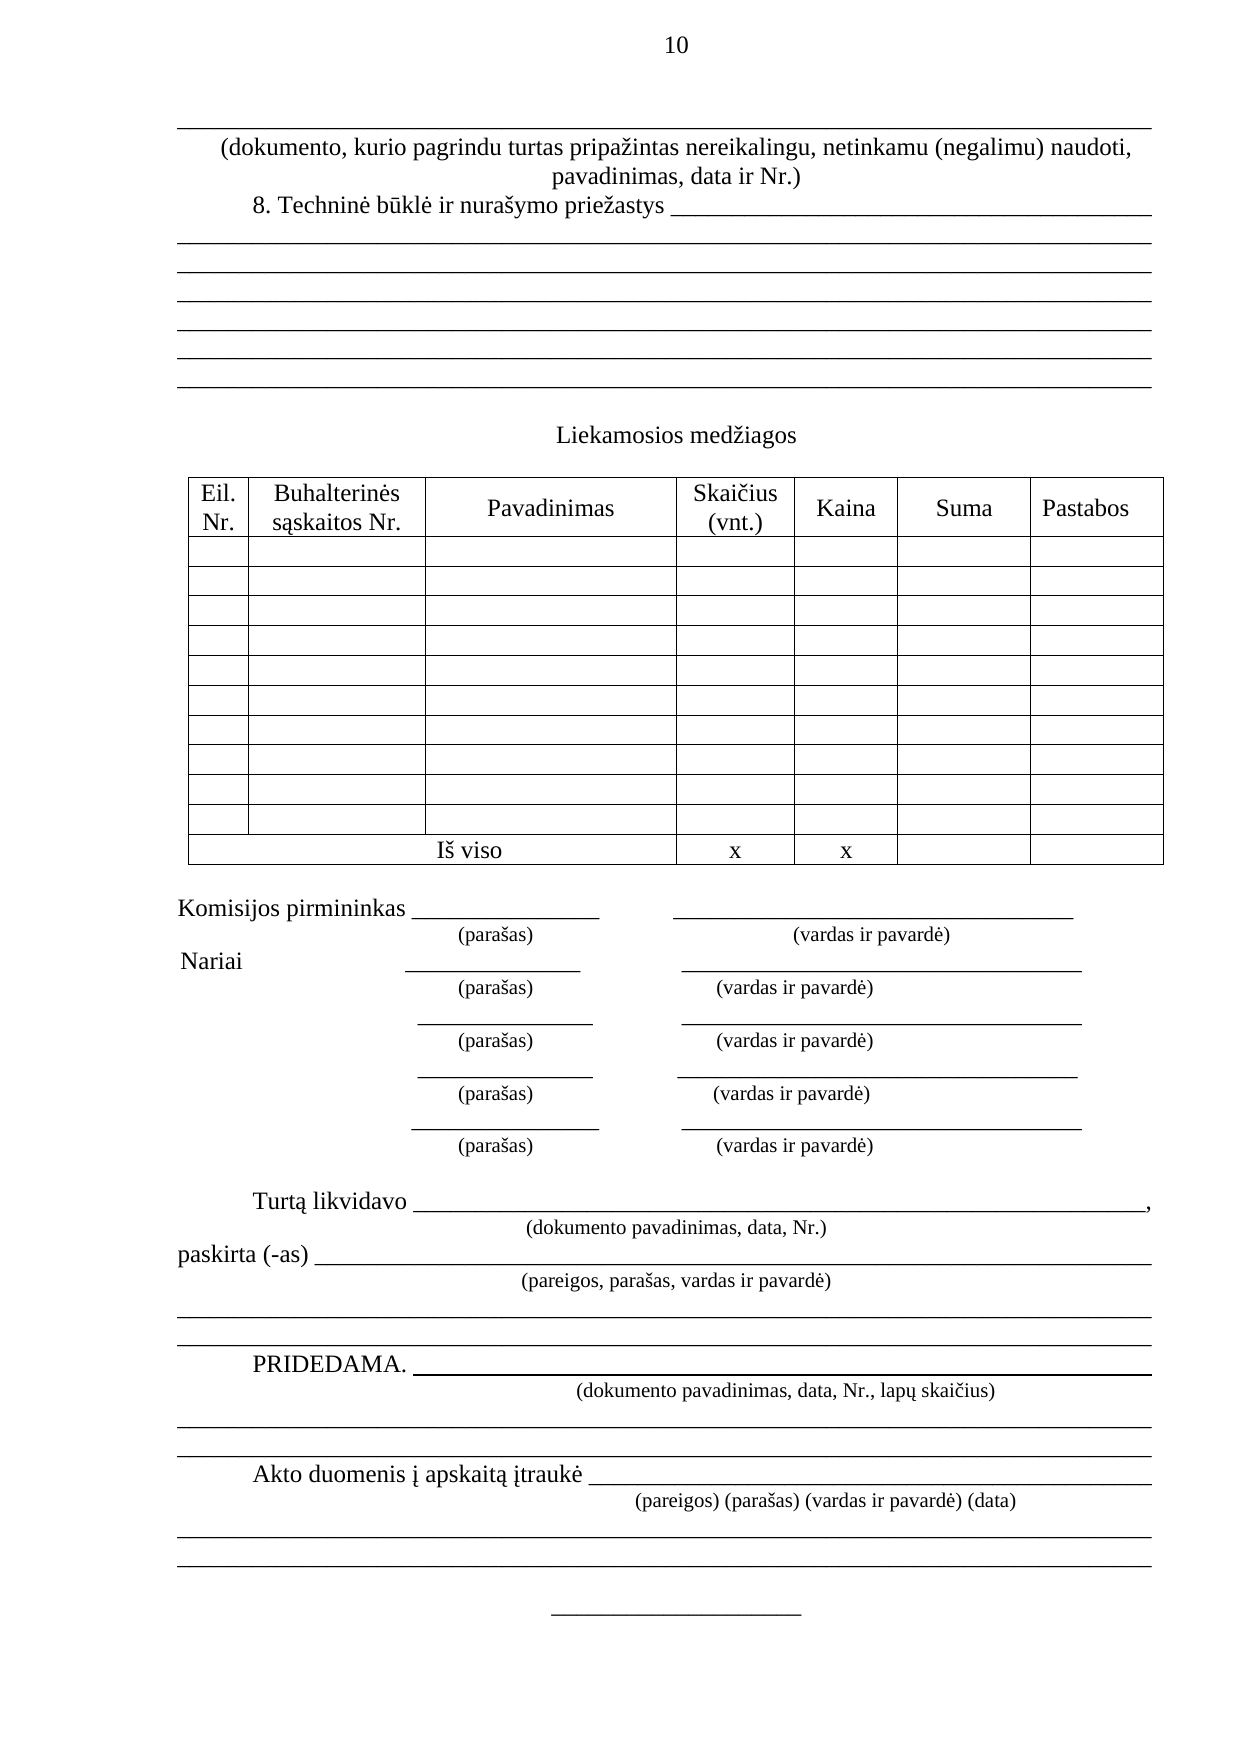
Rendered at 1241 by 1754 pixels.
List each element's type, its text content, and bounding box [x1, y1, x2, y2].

table_cell [189, 805, 248, 834]
table_cell [426, 626, 676, 655]
table_header Pavadinimas [426, 478, 676, 536]
table_cell [1031, 835, 1163, 863]
table_cell [249, 745, 425, 774]
table_cell [1031, 567, 1163, 595]
table_cell [677, 716, 794, 744]
text (parašas) (vardas ir pavardė) [182, 975, 1175, 999]
table_cell [898, 626, 1030, 655]
table_header Suma [898, 478, 1030, 536]
text (pareigos, parašas, vardas ir pavardė) [177, 1268, 1175, 1292]
table_cell [249, 686, 425, 714]
table_cell [795, 775, 897, 804]
table_cell [898, 596, 1030, 625]
table_cell [795, 805, 897, 834]
table_cell [426, 805, 676, 834]
text ______________ ________________________________ [182, 1052, 1175, 1080]
table_cell [677, 775, 794, 804]
table_cell x [677, 835, 794, 863]
text _______________ ________________________________ [182, 1104, 1175, 1133]
table_cell [426, 686, 676, 714]
text Liekamosios medžiagos [177, 420, 1175, 448]
table_cell [898, 716, 1030, 744]
text ______________ ________________________________ [182, 999, 1175, 1028]
text (dokumento pavadinimas, data, Nr.) [177, 1215, 1175, 1239]
table_cell [795, 686, 897, 714]
table_cell [795, 716, 897, 744]
table_cell [189, 626, 248, 655]
table_cell [1031, 805, 1163, 834]
table_cell [189, 745, 248, 774]
table_cell [249, 567, 425, 595]
table_cell [249, 805, 425, 834]
table_cell [1031, 626, 1163, 655]
table_cell [677, 596, 794, 625]
text Komisijos pirmininkas _______________ ________________________________ [177, 893, 1175, 922]
table_cell [189, 596, 248, 625]
text PRIDEDAMA. [177, 1349, 1175, 1378]
table_cell [249, 537, 425, 566]
table_cell [1031, 537, 1163, 566]
table_cell [795, 537, 897, 566]
table_cell [677, 656, 794, 685]
text (parašas) (vardas ir pavardė) [182, 1133, 1175, 1157]
table_cell [189, 656, 248, 685]
table_cell [249, 656, 425, 685]
table_cell [1031, 596, 1163, 625]
table_cell [426, 567, 676, 595]
table_cell [426, 656, 676, 685]
table_cell [249, 626, 425, 655]
text Nariai ______________ ________________________________ [180, 946, 1175, 975]
table_cell [189, 775, 248, 804]
table_cell [1031, 686, 1163, 714]
table_cell [677, 805, 794, 834]
table_cell [426, 716, 676, 744]
text (pareigos) (parašas) (vardas ir pavardė) (data) [177, 1488, 1175, 1512]
table_header Pastabos [1031, 478, 1163, 536]
table_cell [795, 626, 897, 655]
table_cell [249, 775, 425, 804]
table_cell [677, 745, 794, 774]
table_cell [1031, 775, 1163, 804]
table_cell [189, 567, 248, 595]
table_cell [1031, 745, 1163, 774]
table_cell [898, 686, 1030, 714]
table_header Skaičius (vnt.) [677, 478, 794, 536]
table_cell [249, 596, 425, 625]
text (dokumento pavadinimas, data, Nr., lapų skaičius) [177, 1378, 1175, 1402]
table_cell [1031, 716, 1163, 744]
table_cell [898, 835, 1030, 863]
table_cell [1031, 656, 1163, 685]
table_cell [795, 656, 897, 685]
table_cell [189, 716, 248, 744]
text 8. Techninė būklė ir nurašymo priežastys [177, 190, 1175, 218]
table_cell [795, 596, 897, 625]
table_cell [248, 835, 425, 863]
table_header Eil. Nr. [189, 478, 248, 536]
table_cell [677, 537, 794, 566]
table_cell [249, 716, 425, 744]
text (parašas) (vardas ir pavardė) [177, 922, 1175, 946]
table_cell [898, 537, 1030, 566]
table_cell [189, 835, 248, 863]
table_cell [426, 596, 676, 625]
text Akto duomenis į apskaitą įtraukė [177, 1459, 1175, 1488]
text (parašas) (vardas ir pavardė) [182, 1028, 1175, 1052]
table_cell x [795, 835, 897, 863]
text (parašas) (vardas ir pavardė) [182, 1080, 1175, 1104]
table_cell [898, 745, 1030, 774]
table_cell [677, 567, 794, 595]
table_header Kaina [795, 478, 897, 536]
table_cell [677, 626, 794, 655]
table_cell [677, 686, 794, 714]
table_cell [898, 775, 1030, 804]
table_cell [426, 745, 676, 774]
table_cell [795, 567, 897, 595]
table_cell [795, 745, 897, 774]
table_cell [898, 656, 1030, 685]
table_cell Iš viso [425, 835, 676, 863]
text paskirta (-as) [177, 1239, 1175, 1268]
table_cell [189, 686, 248, 714]
table_cell [189, 537, 248, 566]
table_cell [898, 567, 1030, 595]
table_cell [898, 805, 1030, 834]
text Turtą likvidavo , [177, 1186, 1175, 1215]
table_cell [426, 775, 676, 804]
text (dokumento, kurio pagrindu turtas pripažintas nereikalingu, netinkamu (negalimu) naudoti, pavadinimas, data ir Nr.) [177, 132, 1175, 190]
table_cell [426, 537, 676, 566]
text –––––––––––––––––––– [177, 1598, 1175, 1627]
table_header Buhalterinės sąskaitos Nr. [249, 478, 425, 536]
